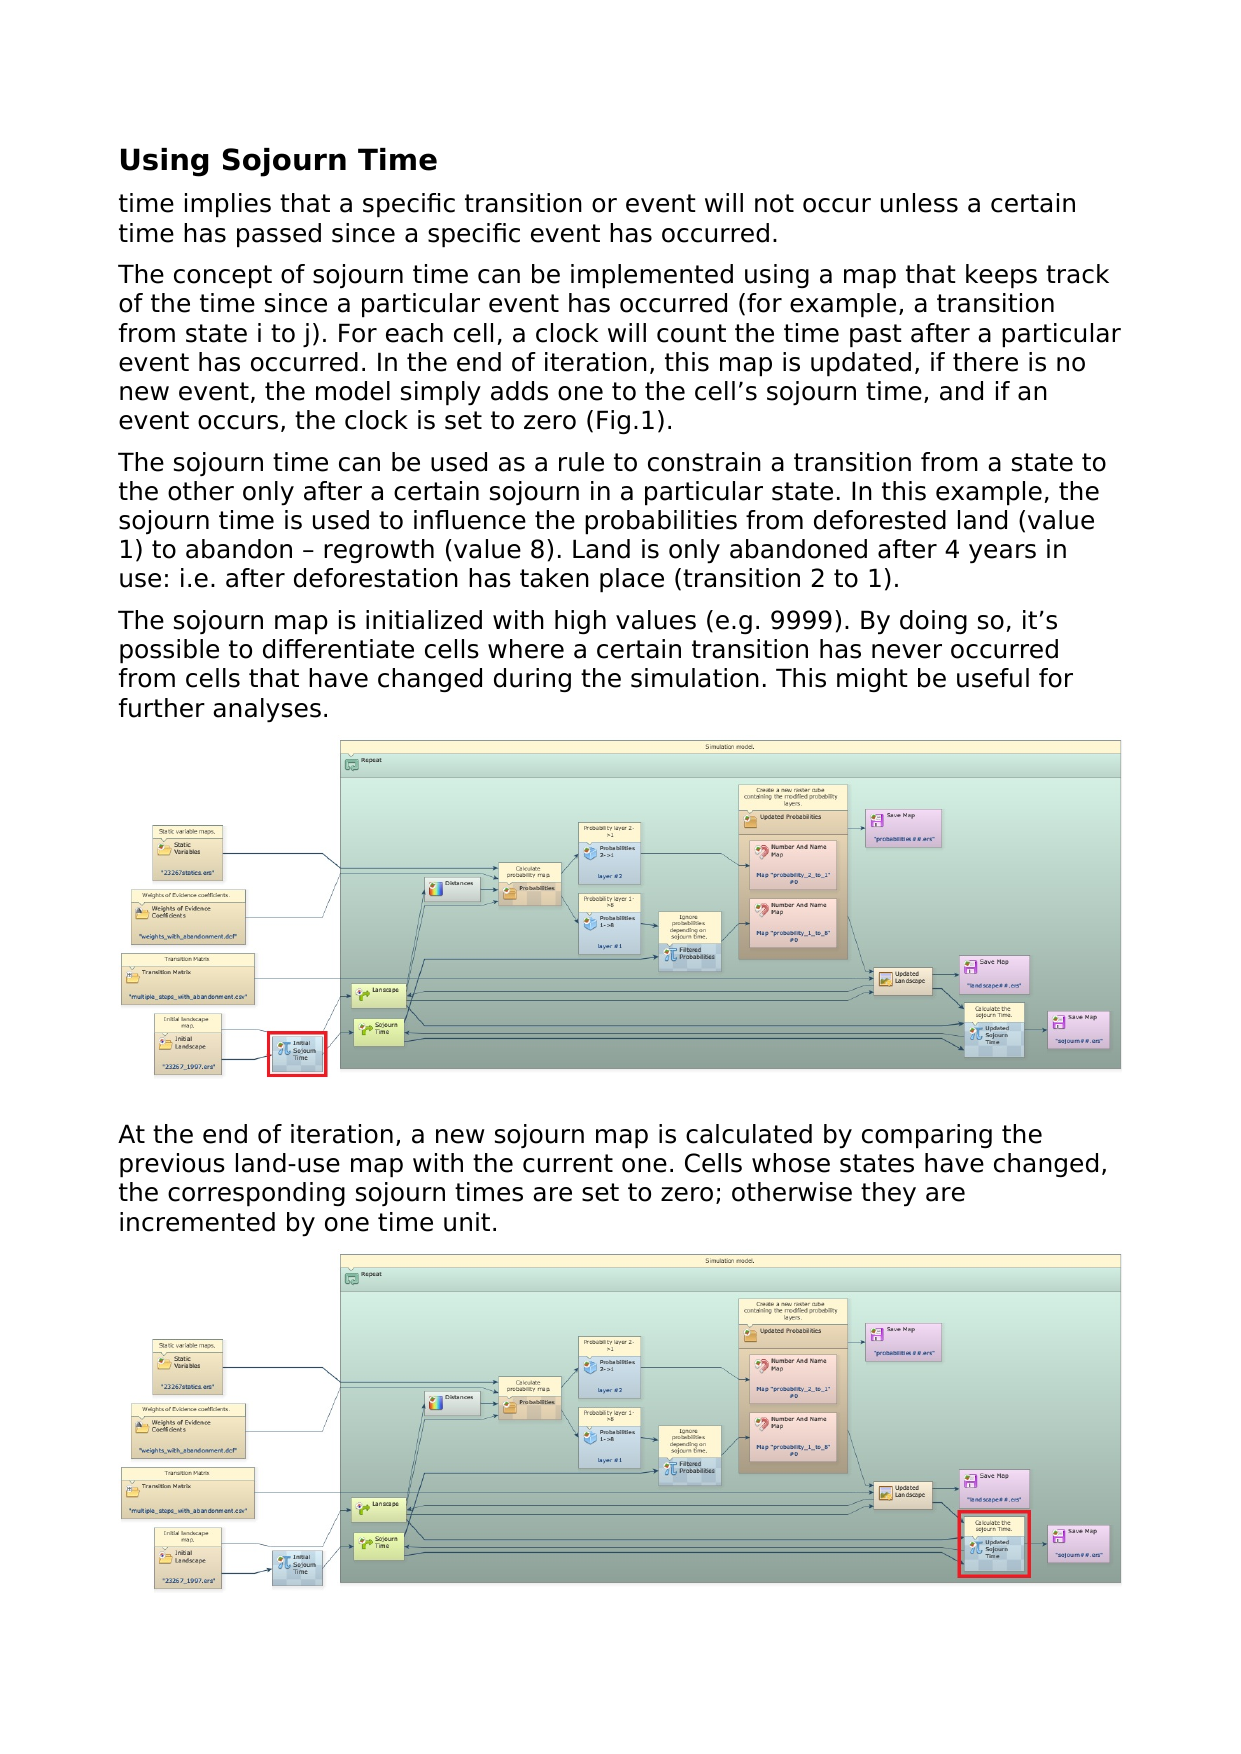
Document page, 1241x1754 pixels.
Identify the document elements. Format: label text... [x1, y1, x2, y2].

text The sojourn time can be used as a rule to constrain a transition from a state to the other only after a certain sojourn in a particular state. In this example, the sojourn time is used to influence the probabilities from deforested land (value 1) to abandon – regrowth (value 8). Land is only abandoned after 4 years in use: i.e. after deforestation has taken place (transition 2 to 1). [118, 448, 1122, 594]
subtitle Using Sojourn Time [118, 143, 1122, 177]
text At the end of iteration, a new sojourn map is calculated by comparing the previous land-use map with the current one. Cells whose states have changed, the corresponding sojourn times are set to zero; otherwise they are incremented by one time unit. [118, 1120, 1122, 1237]
text The sojourn map is initialized with high values (e.g. 9999). By doing so, it’s possible to differentiate cells where a certain transition has never occurred from cells that have changed during the simulation. This might be useful for further analyses. [118, 606, 1122, 723]
text time implies that a specific transition or event will not occur unless a certain time has passed since a specific event has occurred. [118, 189, 1122, 248]
picture [118, 735, 1123, 1079]
text The concept of sojourn time can be implemented using a map that keeps track of the time since a particular event has occurred (for example, a transition from state i to j). For each cell, a clock will count the time past after a particular event has occurred. In the end of iteration, this map is updated, if there is no new event, the model simply adds one to the cell’s sojourn time, and if an event occurs, the clock is set to zero (Fig.1). [118, 260, 1122, 435]
picture [118, 1249, 1123, 1593]
